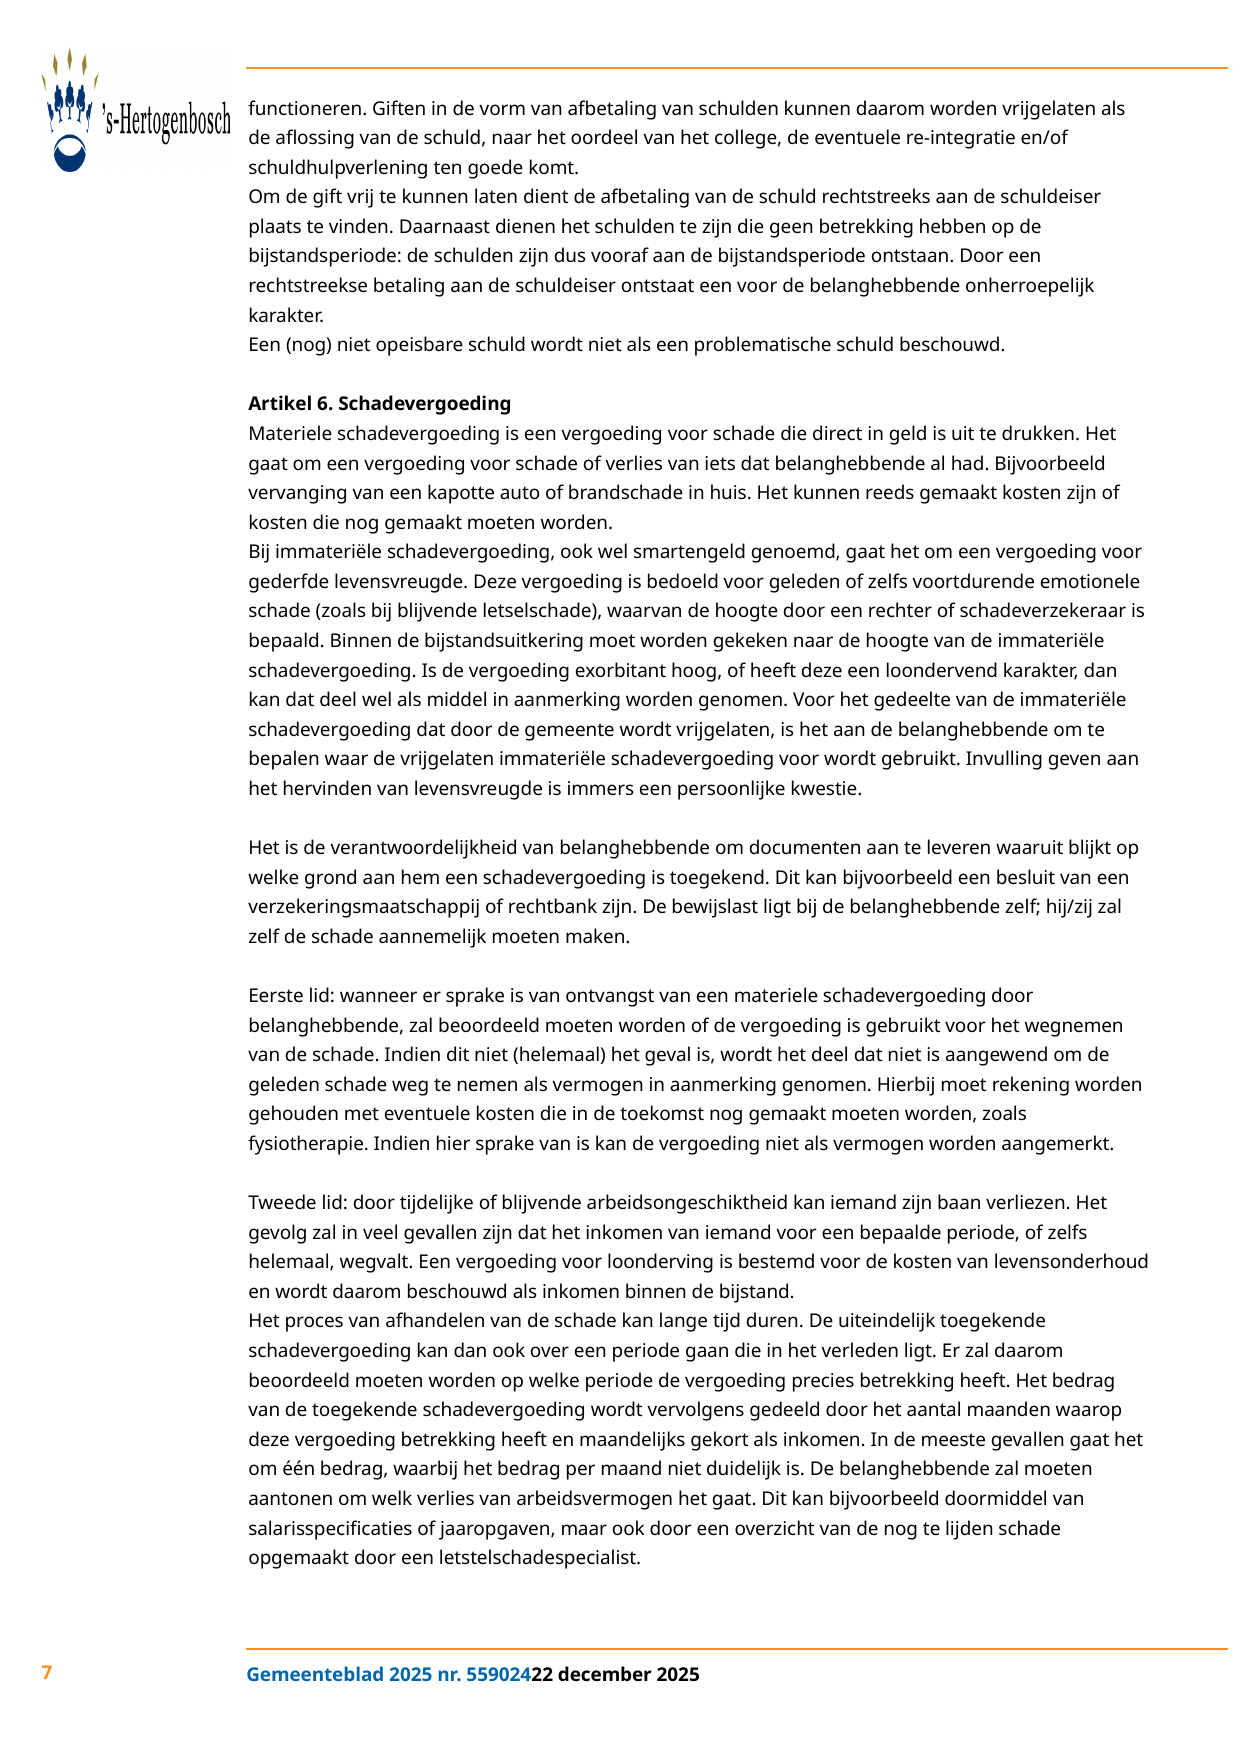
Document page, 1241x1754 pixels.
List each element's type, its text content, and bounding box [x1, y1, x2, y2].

text Artikel 6. Schadevergoeding [248, 391, 1152, 416]
text Het is de verantwoordelijkheid van belanghebbende om documenten aan te leveren waaruit blijkt op welke grond aan hem een schadevergoeding is toegekend. Dit kan bijvoorbeeld een besluit van een verzekeringsmaatschappij of rechtbank zijn. De bewijslast ligt bij de belanghebbende zelf; hij/zij zal zelf de schade aannemelijk moeten maken. [248, 834, 1152, 949]
text Om de gift vrij te kunnen laten dient de afbetaling van de schuld rechtstreeks aan de schuldeiser plaats te vinden. Daarnaast dienen het schulden te zijn die geen betrekking hebben op de bijstandsperiode: de schulden zijn dus vooraf aan de bijstandsperiode ontstaan. Door een rechtstreekse betaling aan de schuldeiser ontstaat een voor de belanghebbende onherroepelijk karakter. [248, 183, 1152, 328]
text functioneren. Giften in de vorm van afbetaling van schulden kunnen daarom worden vrijgelaten als de aflossing van de schuld, naar het oordeel van het college, de eventuele re-integratie en/of schuldhulpverlening ten goede komt. [248, 95, 1152, 180]
text Een (nog) niet opeisbare schuld wordt niet als een problematische schuld beschouwd. [248, 331, 1152, 357]
text Materiele schadevergoeding is een vergoeding voor schade die direct in geld is uit te drukken. Het gaat om een vergoeding voor schade of verlies van iets dat belanghebbende al had. Bijvoorbeeld vervanging van een kapotte auto of brandschade in huis. Het kunnen reeds gemaakt kosten zijn of kosten die nog gemaakt moeten worden. [248, 420, 1152, 535]
text Eerste lid: wanneer er sprake is van ontvangst van een materiele schadevergoeding door belanghebbende, zal beoordeeld moeten worden of de vergoeding is gebruikt voor het wegnemen van de schade. Indien dit niet (helemaal) het geval is, wordt het deel dat niet is aangewend om de geleden schade weg te nemen als vermogen in aanmerking genomen. Hierbij moet rekening worden gehouden met eventuele kosten die in de toekomst nog gemaakt moeten worden, zoals fysiotherapie. Indien hier sprake van is kan de vergoeding niet als vermogen worden aangemerkt. [248, 982, 1152, 1156]
picture [41, 47, 231, 172]
text Het proces van afhandelen van de schade kan lange tijd duren. De uiteindelijk toegekende schadevergoeding kan dan ook over een periode gaan die in het verleden ligt. Er zal daarom beoordeeld moeten worden op welke periode de vergoeding precies betrekking heeft. Het bedrag van de toegekende schadevergoeding wordt vervolgens gedeeld door het aantal maanden waarop deze vergoeding betrekking heeft en maandelijks gekort als inkomen. In de meeste gevallen gaat het om één bedrag, waarbij het bedrag per maand niet duidelijk is. De belanghebbende zal moeten aantonen om welk verlies van arbeidsvermogen het gaat. Dit kan bijvoorbeeld doormiddel van salarisspecificaties of jaaropgaven, maar ook door een overzicht van de nog te lijden schade opgemaakt door een letstelschadespecialist. [248, 1308, 1152, 1570]
text Bij immateriële schadevergoeding, ook wel smartengeld genoemd, gaat het om een vergoeding voor gederfde levensvreugde. Deze vergoeding is bedoeld voor geleden of zelfs voortdurende emotionele schade (zoals bij blijvende letselschade), waarvan de hoogte door een rechter of schadeverzekeraar is bepaald. Binnen de bijstandsuitkering moet worden gekeken naar de hoogte van de immateriële schadevergoeding. Is de vergoeding exorbitant hoog, of heeft deze een loondervend karakter, dan kan dat deel wel als middel in aanmerking worden genomen. Voor het gedeelte van de immateriële schadevergoeding dat door de gemeente wordt vrijgelaten, is het aan de belanghebbende om te bepalen waar de vrijgelaten immateriële schadevergoeding voor wordt gebruikt. Invulling geven aan het hervinden van levensvreugde is immers een persoonlijke kwestie. [248, 538, 1152, 801]
text Tweede lid: door tijdelijke of blijvende arbeidsongeschiktheid kan iemand zijn baan verliezen. Het gevolg zal in veel gevallen zijn dat het inkomen van iemand voor een bepaalde periode, of zelfs helemaal, wegvalt. Een vergoeding voor loonderving is bestemd voor de kosten van levensonderhoud en wordt daarom beschouwd als inkomen binnen de bijstand. [248, 1189, 1152, 1304]
